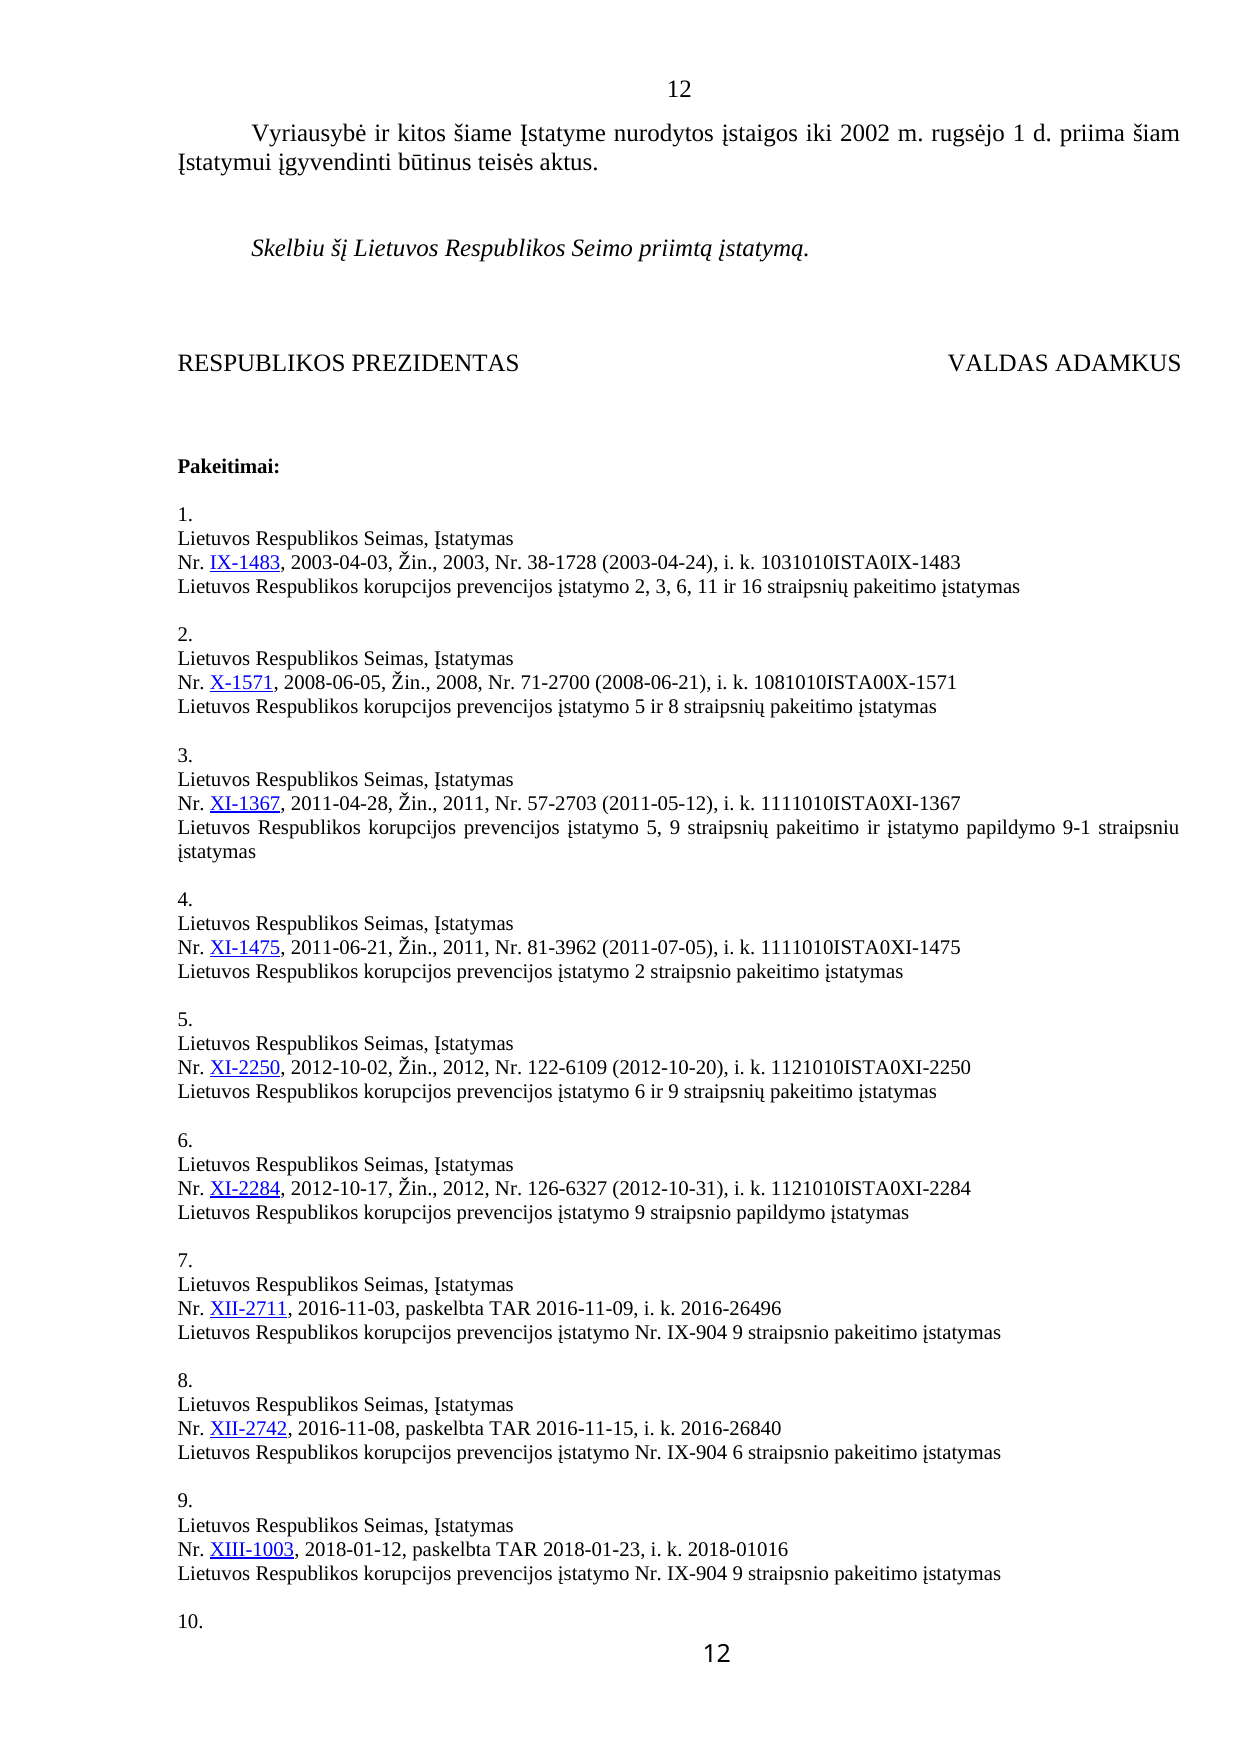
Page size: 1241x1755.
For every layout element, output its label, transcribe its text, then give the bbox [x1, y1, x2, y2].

text Nr. XII-2711, 2016-11-03, paskelbta TAR 2016-11-09, i. k. 2016-26496 [177, 1296, 1181, 1320]
text Nr. XI-1475, 2011-06-21, Žin., 2011, Nr. 81-3962 (2011-07-05), i. k. 1111010ISTA0XI-1475 [177, 935, 1181, 959]
text Lietuvos Respublikos Seimas, Įstatymas [177, 1512, 1181, 1537]
text 4. [177, 887, 1181, 911]
text Lietuvos Respublikos korupcijos prevencijos įstatymo 2 straipsnio pakeitimo įstatymas [177, 959, 1181, 983]
text Lietuvos Respublikos Seimas, Įstatymas [177, 767, 1181, 791]
text Lietuvos Respublikos korupcijos prevencijos įstatymo Nr. IX-904 9 straipsnio pakeitimo įstatymas [177, 1320, 1181, 1344]
text 3. [177, 742, 1181, 767]
text Lietuvos Respublikos korupcijos prevencijos įstatymo 5 ir 8 straipsnių pakeitimo įstatymas [177, 694, 1181, 718]
text 6. [177, 1127, 1181, 1152]
text Lietuvos Respublikos Seimas, Įstatymas [177, 911, 1181, 935]
text Nr. X-1571, 2008-06-05, Žin., 2008, Nr. 71-2700 (2008-06-21), i. k. 1081010ISTA00X-1571 [177, 670, 1181, 694]
text Lietuvos Respublikos korupcijos prevencijos įstatymo 9 straipsnio papildymo įstatymas [177, 1200, 1181, 1224]
text Nr. XI-2250, 2012-10-02, Žin., 2012, Nr. 122-6109 (2012-10-20), i. k. 1121010ISTA0XI-2250 [177, 1055, 1181, 1079]
text 8. [177, 1368, 1181, 1392]
text 7. [177, 1248, 1181, 1272]
text Lietuvos Respublikos Seimas, Įstatymas [177, 1152, 1181, 1176]
text 1. [177, 502, 1181, 526]
text 9. [177, 1488, 1181, 1512]
text 2. [177, 622, 1181, 646]
text Nr. XIII-1003, 2018-01-12, paskelbta TAR 2018-01-23, i. k. 2018-01016 [177, 1537, 1181, 1561]
text 10. [177, 1609, 1181, 1633]
text Skelbiu šį Lietuvos Respublikos Seimo priimtą įstatymą. [177, 233, 1181, 262]
text Lietuvos Respublikos Seimas, Įstatymas [177, 1031, 1181, 1055]
text Lietuvos Respublikos Seimas, Įstatymas [177, 646, 1181, 670]
text 5. [177, 1007, 1181, 1031]
text Lietuvos Respublikos korupcijos prevencijos įstatymo Nr. IX-904 6 straipsnio pakeitimo įstatymas [177, 1440, 1181, 1464]
text Nr. XII-2742, 2016-11-08, paskelbta TAR 2016-11-15, i. k. 2016-26840 [177, 1416, 1181, 1440]
text Lietuvos Respublikos Seimas, Įstatymas [177, 1272, 1181, 1296]
text RESPUBLIKOS PREZIDENTAS VALDAS ADAMKUS [177, 348, 1181, 377]
text Nr. IX-1483, 2003-04-03, Žin., 2003, Nr. 38-1728 (2003-04-24), i. k. 1031010ISTA0IX-1483 [177, 550, 1181, 574]
text Lietuvos Respublikos Seimas, Įstatymas [177, 1392, 1181, 1416]
text Lietuvos Respublikos korupcijos prevencijos įstatymo 5, 9 straipsnių pakeitimo ir įstatymo papildymo 9-1 straipsniu įstatymas [177, 815, 1181, 863]
text Pakeitimai: [177, 454, 1181, 478]
text Lietuvos Respublikos korupcijos prevencijos įstatymo 2, 3, 6, 11 ir 16 straipsnių pakeitimo įstatymas [177, 574, 1181, 598]
text Nr. XI-1367, 2011-04-28, Žin., 2011, Nr. 57-2703 (2011-05-12), i. k. 1111010ISTA0XI-1367 [177, 791, 1181, 815]
text Lietuvos Respublikos korupcijos prevencijos įstatymo 6 ir 9 straipsnių pakeitimo įstatymas [177, 1079, 1181, 1103]
text Vyriausybė ir kitos šiame Įstatyme nurodytos įstaigos iki 2002 m. rugsėjo 1 d. priima šiam Įstatymui įgyvendinti būtinus teisės aktus. [177, 118, 1181, 176]
text Lietuvos Respublikos Seimas, Įstatymas [177, 526, 1181, 550]
text Nr. XI-2284, 2012-10-17, Žin., 2012, Nr. 126-6327 (2012-10-31), i. k. 1121010ISTA0XI-2284 [177, 1176, 1181, 1200]
text Lietuvos Respublikos korupcijos prevencijos įstatymo Nr. IX-904 9 straipsnio pakeitimo įstatymas [177, 1561, 1181, 1585]
